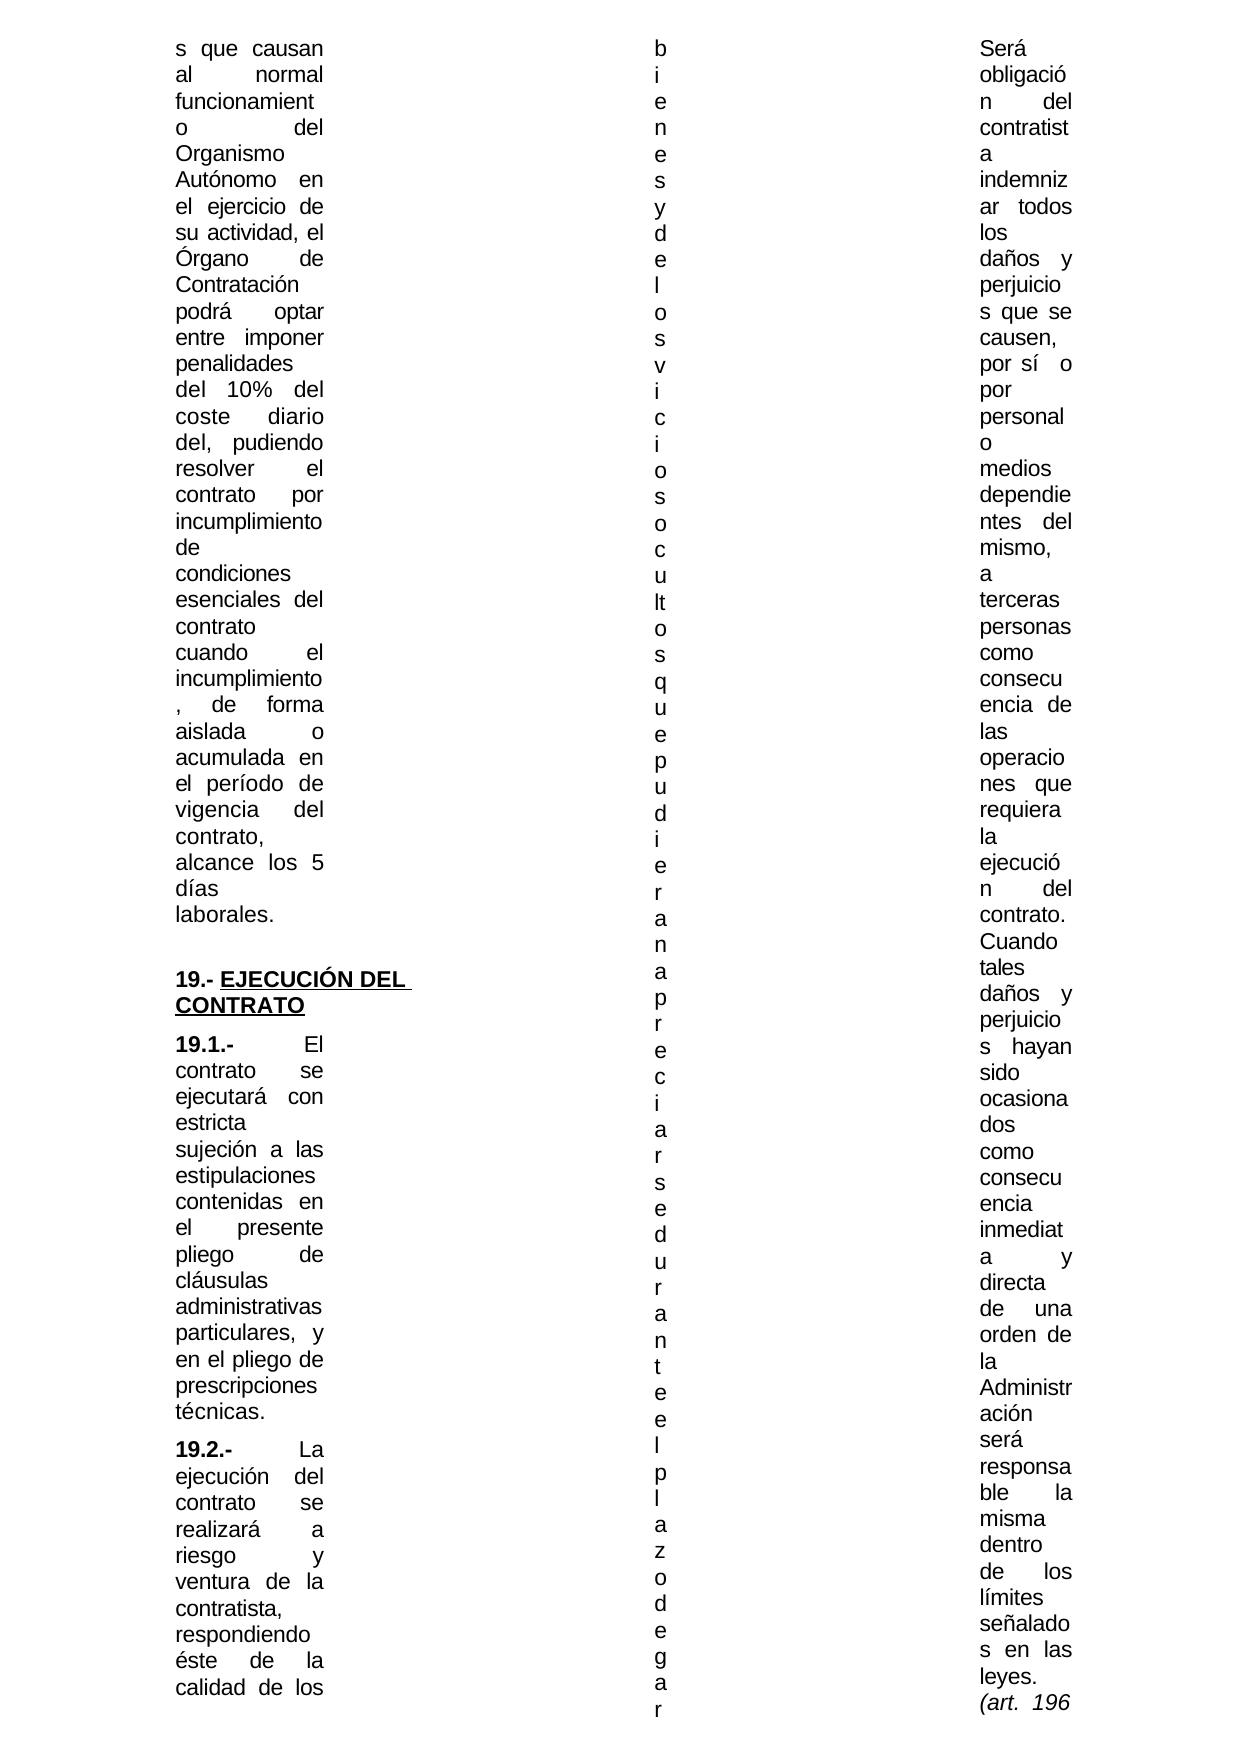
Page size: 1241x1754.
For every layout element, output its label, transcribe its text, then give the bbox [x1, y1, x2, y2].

text 19.1.- El contrato se ejecutará con estricta sujeción a las estipulaciones contenidas en el presente pliego de cláusulas administrativas particulares, y en el pliego de prescripciones técnicas. [175, 1031, 324, 1425]
text 19.- EJECUCIÓN DEL CONTRATO [175, 967, 440, 1018]
text 19.2.- La ejecución del contrato se realizará a riesgo y ventura de la contratista, respondiendo éste de la calidad de los bienes y de los vicios ocultos que pudieran apreciarse durante el plazo de garantía. (arts.197 Y 311.4 LCSP) [175, 1437, 324, 1700]
text 19.2.- La ejecución del contrato se realizará a riesgo y ventura de la contratista, respondiendo éste de la calidad de los bienes y de los vicios ocultos que pudieran apreciarse durante el plazo de garantía. (arts.197 Y 311.4 LCSP) [654, 36, 669, 1722]
text Será obligación del contratista indemnizar todos los daños y perjuicios que se causen, por sí o por personal o medios dependientes del mismo, a terceras personas como consecuencia de las operaciones que requiera la ejecución del contrato. Cuando tales daños y perjuicios hayan sido ocasionados como consecuencia inmediata y directa de una orden de la Administración será responsable la misma dentro de los límites señalados en las leyes. (art. 196 [979, 36, 1072, 1716]
text s que causan al normal funcionamiento del Organismo Autónomo en el ejercicio de su actividad, el Órgano de Contratación podrá optar entre imponer penalidades del 10% del coste diario del, pudiendo resolver el contrato por incumplimiento de condiciones esenciales del contrato cuando el incumplimiento, de forma aislada o acumulada en el período de vigencia del contrato, alcance los 5 días laborales. [175, 36, 324, 928]
